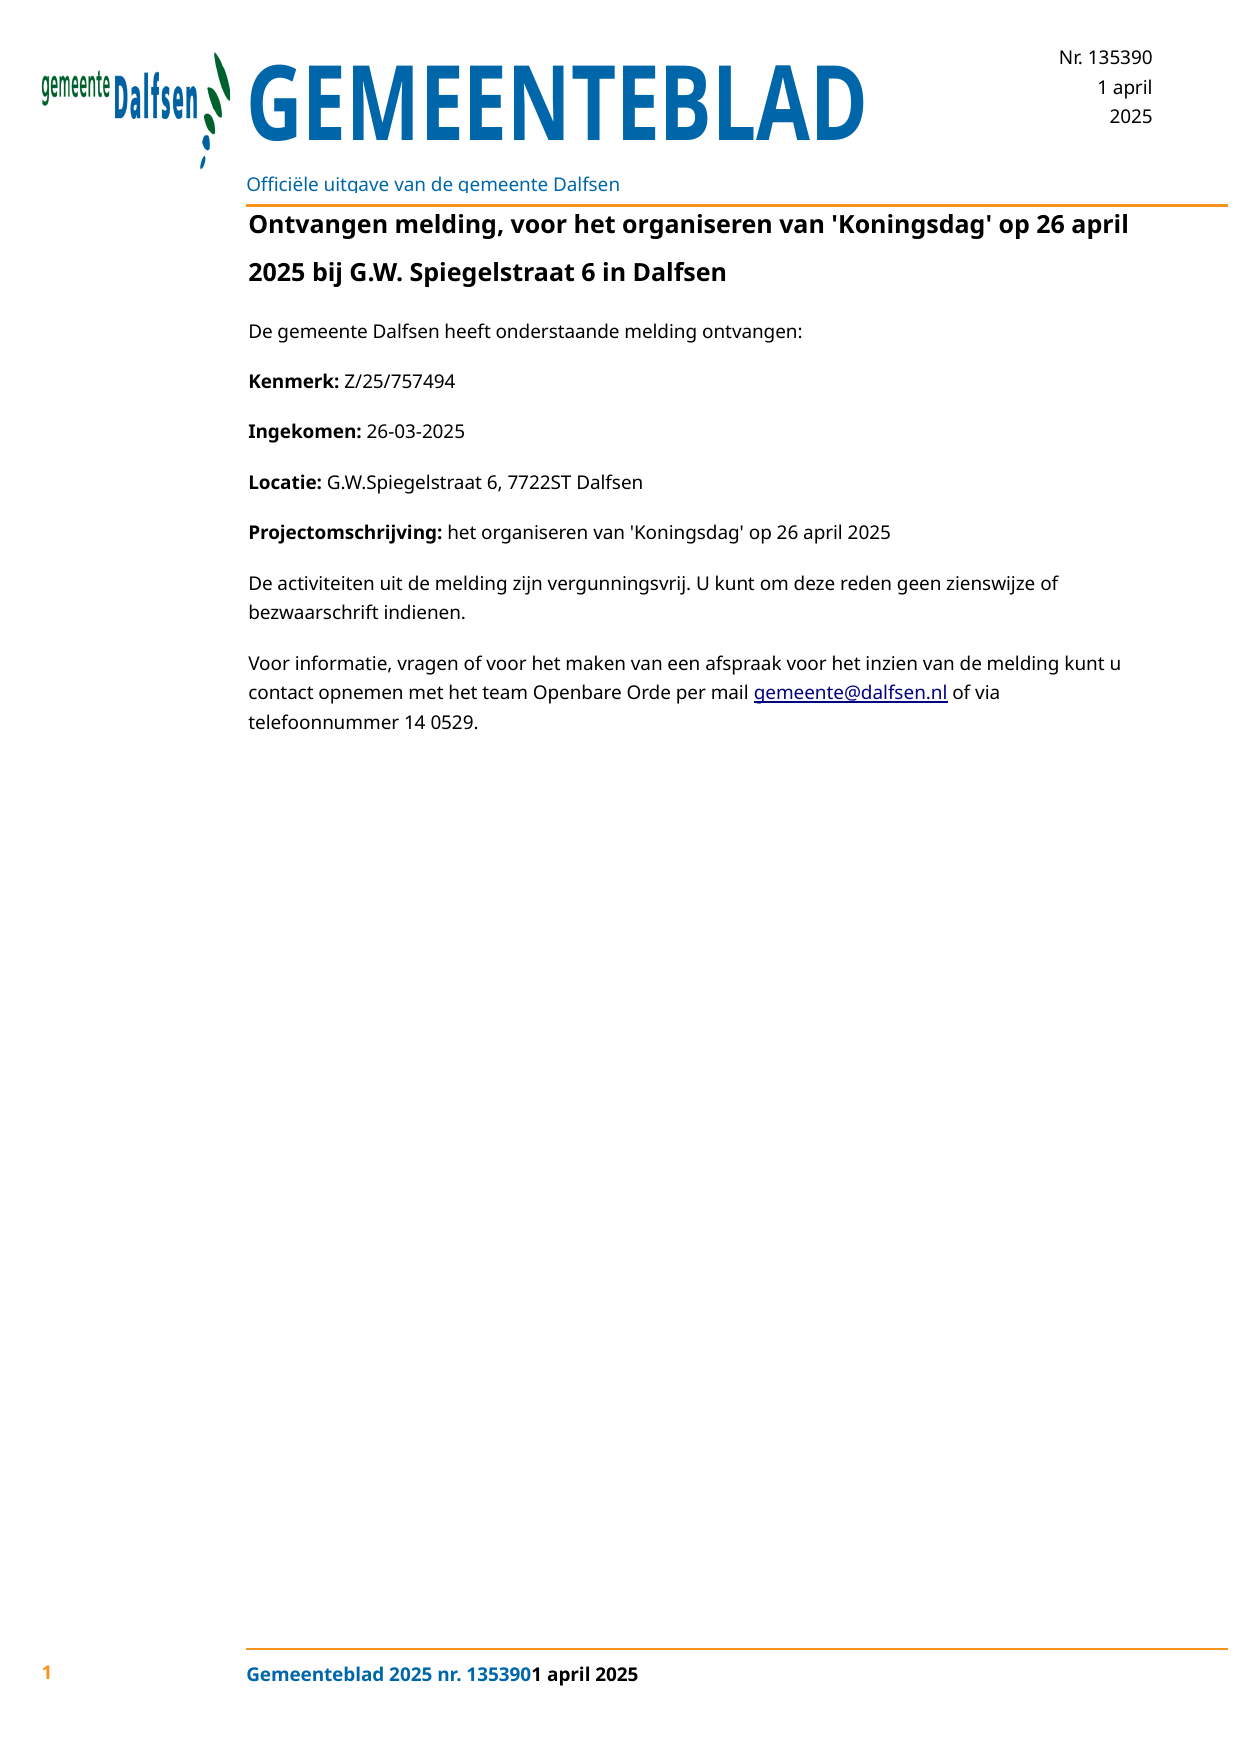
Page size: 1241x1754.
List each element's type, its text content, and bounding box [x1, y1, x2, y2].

text Voor informatie, vragen of voor het maken van een afspraak voor het inzien van de melding kunt u contact opnemen met het team Openbare Orde per mail gemeente@dalfsen.nl of via telefoonnummer 14 0529. [248, 650, 1152, 735]
text De activiteiten uit de melding zijn vergunningsvrij. U kunt om deze reden geen zienswijze of bezwaarschrift indienen. [248, 570, 1152, 625]
text Locatie: G.W.Spiegelstraat 6, 7722ST Dalfsen [248, 469, 1152, 495]
picture [41, 47, 231, 172]
text Projectomschrijving: het organiseren van 'Koningsdag' op 26 april 2025 [248, 519, 1152, 545]
text Kenmerk: Z/25/757494 [248, 368, 1152, 394]
text Ingekomen: 26-03-2025 [248, 419, 1152, 444]
text Ontvangen melding, voor het organiseren van 'Koningsdag' op 26 april 2025 bij G.W. Spiegelstraat 6 in Dalfsen [248, 207, 1152, 288]
text De gemeente Dalfsen heeft onderstaande melding ontvangen: [248, 318, 1152, 344]
